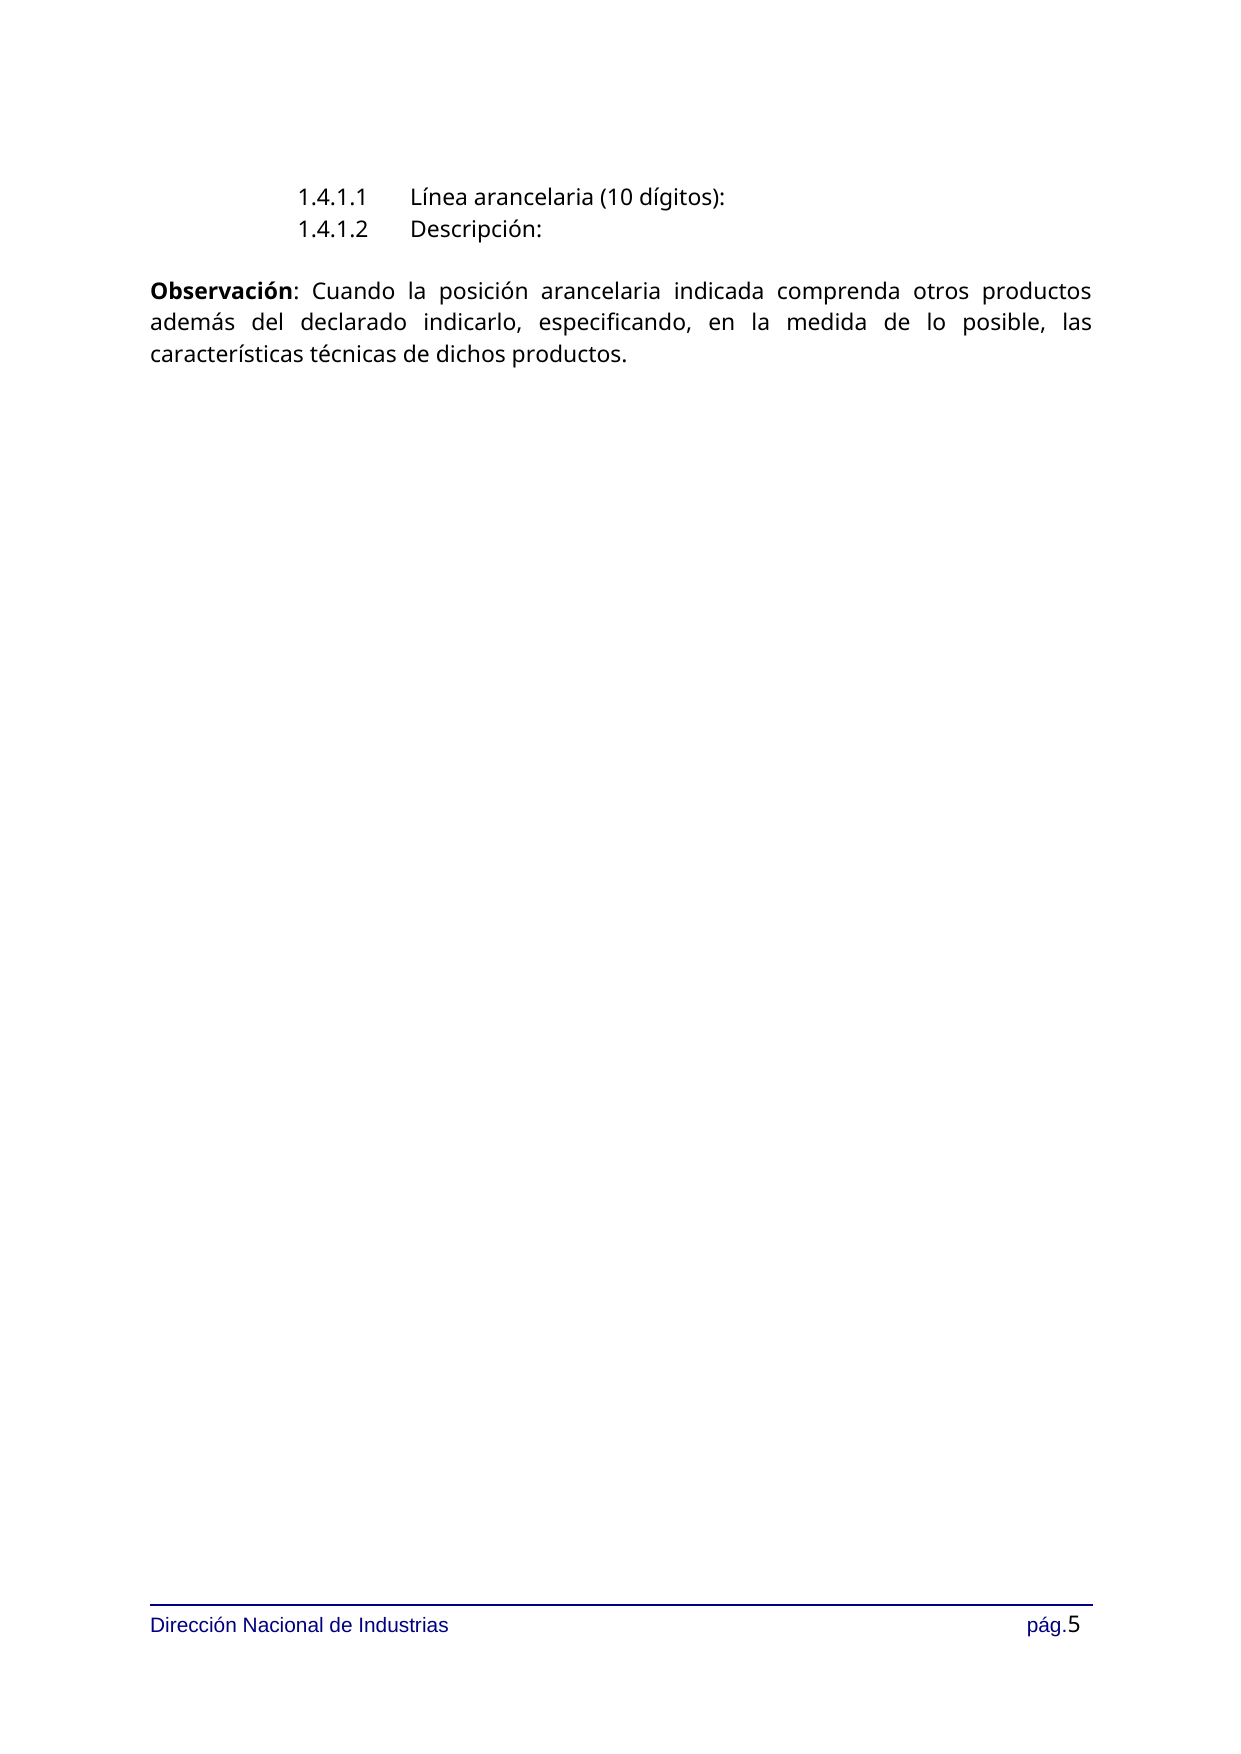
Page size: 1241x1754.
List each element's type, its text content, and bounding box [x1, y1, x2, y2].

list Línea arancelaria (10 dígitos): [297, 181, 1093, 212]
text Observación: Cuando la posición arancelaria indicada comprenda otros productos además del declarado indicarlo, especificando, en la medida de lo posible, las características técnicas de dichos productos. [150, 275, 1093, 369]
list Descripción: [297, 212, 1093, 244]
